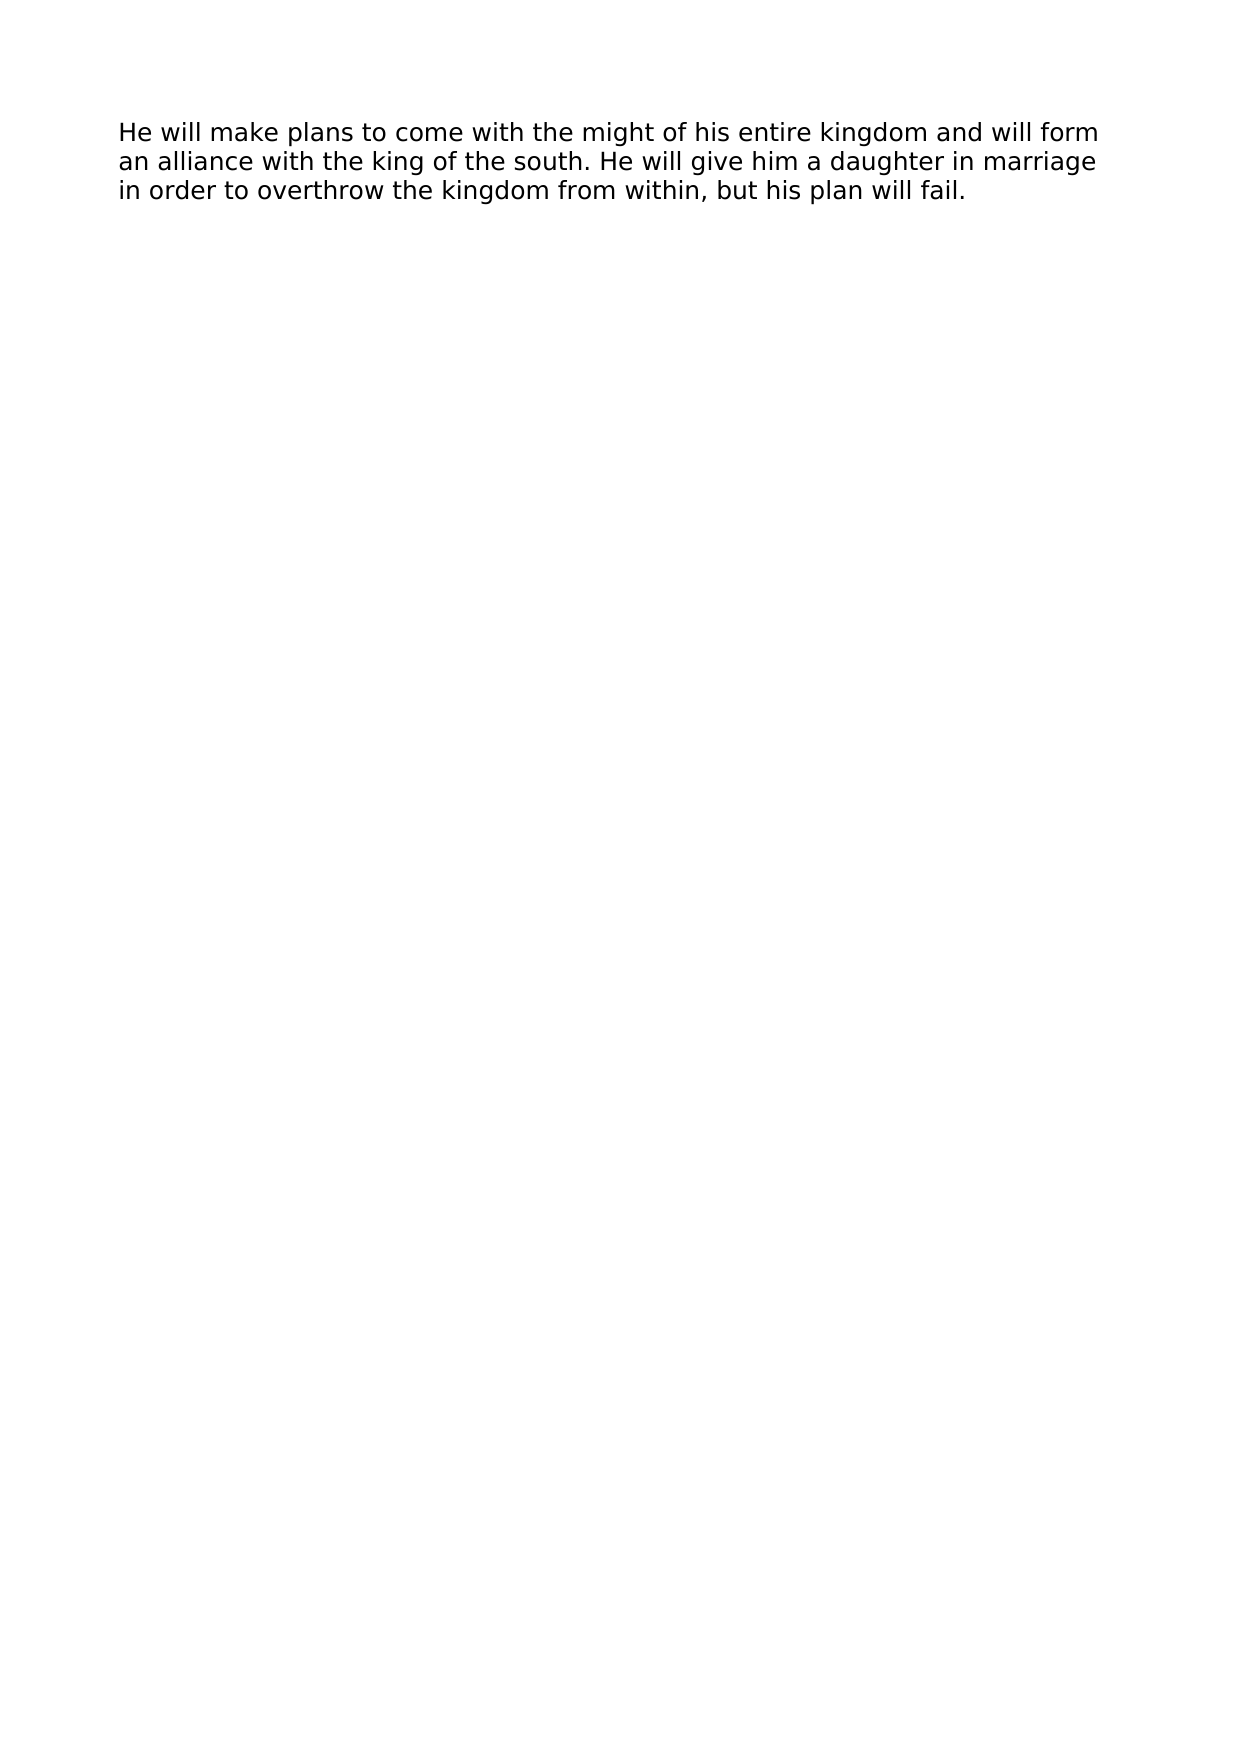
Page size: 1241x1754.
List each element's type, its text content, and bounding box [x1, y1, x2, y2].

text He will make plans to come with the might of his entire kingdom and will form an alliance with the king of the south. He will give him a daughter in marriage in order to overthrow the kingdom from within, but his plan will fail. [118, 118, 1122, 206]
